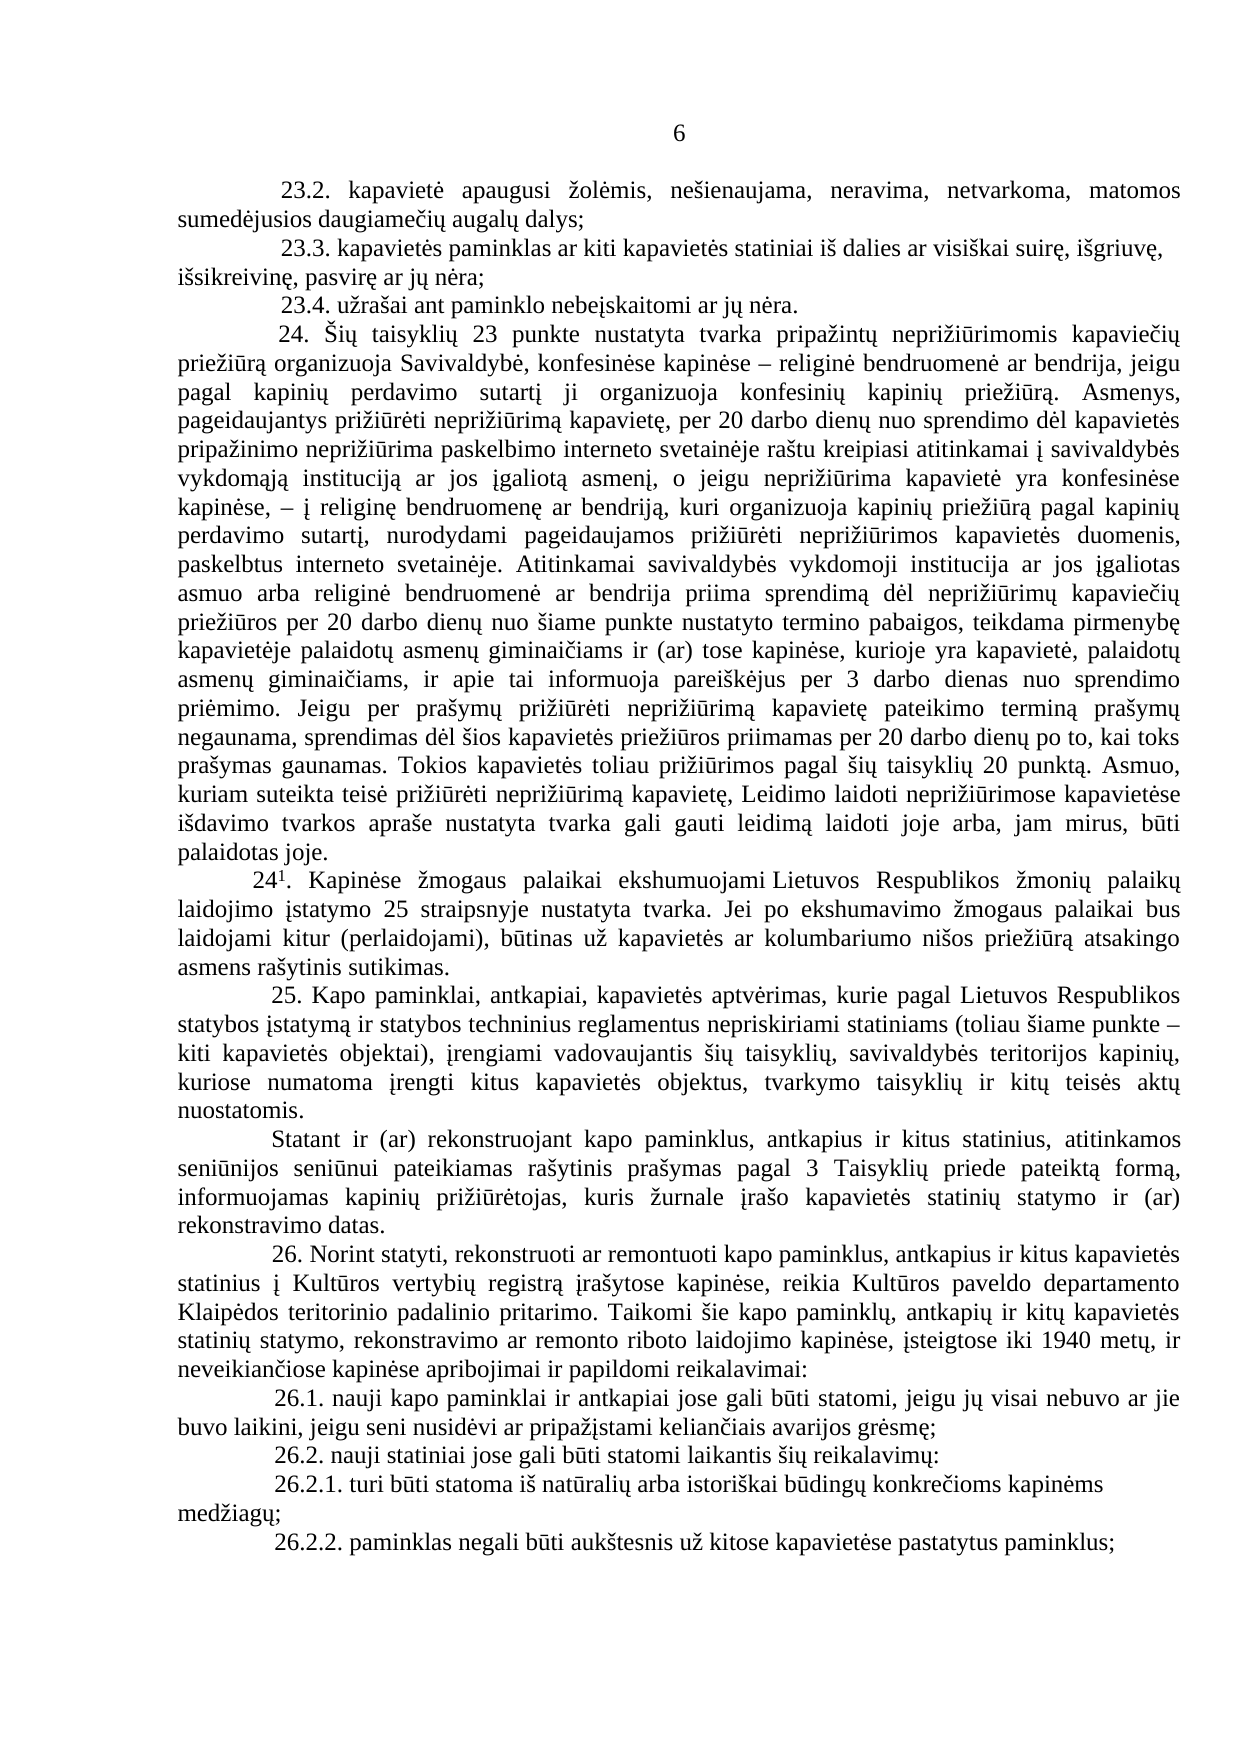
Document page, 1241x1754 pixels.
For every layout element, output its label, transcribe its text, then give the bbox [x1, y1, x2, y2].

text 25. Kapo paminklai, antkapiai, kapavietės aptvėrimas, kurie pagal Lietuvos Respublikos statybos įstatymą ir statybos techninius reglamentus nepriskiriami statiniams (toliau šiame punkte – kiti kapavietės objektai), įrengiami vadovaujantis šių taisyklių, savivaldybės teritorijos kapinių, kuriose numatoma įrengti kitus kapavietės objektus, tvarkymo taisyklių ir kitų teisės aktų nuostatomis. [177, 981, 1181, 1124]
text 26. Norint statyti, rekonstruoti ar remontuoti kapo paminklus, antkapius ir kitus kapavietės statinius į Kultūros vertybių registrą įrašytose kapinėse, reikia Kultūros paveldo departamento Klaipėdos teritorinio padalinio pritarimo. Taikomi šie kapo paminklų, antkapių ir kitų kapavietės statinių statymo, rekonstravimo ar remonto riboto laidojimo kapinėse, įsteigtose iki 1940 metų, ir neveikiančiose kapinėse apribojimai ir papildomi reikalavimai: [177, 1239, 1181, 1383]
text 26.2. nauji statiniai jose gali būti statomi laikantis šių reikalavimų: [177, 1441, 1181, 1469]
text 23.4. užrašai ant paminklo nebeįskaitomi ar jų nėra. [177, 291, 1181, 319]
text 23.3. kapavietės paminklas ar kiti kapavietės statiniai iš dalies ar visiškai suirę, išgriuvę, išsikreivinę, pasvirę ar jų nėra; [177, 233, 1181, 291]
text 24. Šių taisyklių 23 punkte nustatyta tvarka pripažintų neprižiūrimomis kapaviečių priežiūrą organizuoja Savivaldybė, konfesinėse kapinėse – religinė bendruomenė ar bendrija, jeigu pagal kapinių perdavimo sutartį ji organizuoja konfesinių kapinių priežiūrą. Asmenys, pageidaujantys prižiūrėti neprižiūrimą kapavietę, per 20 darbo dienų nuo sprendimo dėl kapavietės pripažinimo neprižiūrima paskelbimo interneto svetainėje raštu kreipiasi atitinkamai į savivaldybės vykdomąją instituciją ar jos įgaliotą asmenį, o jeigu neprižiūrima kapavietė yra konfesinėse kapinėse, – į religinę bendruomenę ar bendriją, kuri organizuoja kapinių priežiūrą pagal kapinių perdavimo sutartį, nurodydami pageidaujamos prižiūrėti neprižiūrimos kapavietės duomenis, paskelbtus interneto svetainėje. Atitinkamai savivaldybės vykdomoji institucija ar jos įgaliotas asmuo arba religinė bendruomenė ar bendrija priima sprendimą dėl neprižiūrimų kapaviečių priežiūros per 20 darbo dienų nuo šiame punkte nustatyto termino pabaigos, teikdama pirmenybę kapavietėje palaidotų asmenų giminaičiams ir (ar) tose kapinėse, kurioje yra kapavietė, palaidotų asmenų giminaičiams, ir apie tai informuoja pareiškėjus per 3 darbo dienas nuo sprendimo priėmimo. Jeigu per prašymų prižiūrėti neprižiūrimą kapavietę pateikimo terminą prašymų negaunama, sprendimas dėl šios kapavietės priežiūros priimamas per 20 darbo dienų po to, kai toks prašymas gaunamas. Tokios kapavietės toliau prižiūrimos pagal šių taisyklių 20 punktą. Asmuo, kuriam suteikta teisė prižiūrėti neprižiūrimą kapavietę, Leidimo laidoti neprižiūrimose kapavietėse išdavimo tvarkos apraše nustatyta tvarka gali gauti leidimą laidoti joje arba, jam mirus, būti palaidotas joje. [177, 319, 1181, 866]
text 26.1. nauji kapo paminklai ir antkapiai jose gali būti statomi, jeigu jų visai nebuvo ar jie buvo laikini, jeigu seni nusidėvi ar pripažįstami keliančiais avarijos grėsmę; [177, 1383, 1181, 1441]
text 23.2. kapavietė apaugusi žolėmis, nešienaujama, neravima, netvarkoma, matomos sumedėjusios daugiamečių augalų dalys; [177, 176, 1181, 233]
text 241. Kapinėse žmogaus palaikai ekshumuojami Lietuvos Respublikos žmonių palaikų laidojimo įstatymo 25 straipsnyje nustatyta tvarka. Jei po ekshumavimo žmogaus palaikai bus laidojami kitur (perlaidojami), būtinas už kapavietės ar kolumbariumo nišos priežiūrą atsakingo asmens rašytinis sutikimas. [177, 866, 1181, 981]
text 26.2.2. paminklas negali būti aukštesnis už kitose kapavietėse pastatytus paminklus; [177, 1527, 1181, 1556]
text 26.2.1. turi būti statoma iš natūralių arba istoriškai būdingų konkrečioms kapinėms medžiagų; [177, 1469, 1181, 1527]
text Statant ir (ar) rekonstruojant kapo paminklus, antkapius ir kitus statinius, atitinkamos seniūnijos seniūnui pateikiamas rašytinis prašymas pagal 3 Taisyklių priede pateiktą formą, informuojamas kapinių prižiūrėtojas, kuris žurnale įrašo kapavietės statinių statymo ir (ar) rekonstravimo datas. [177, 1124, 1181, 1239]
